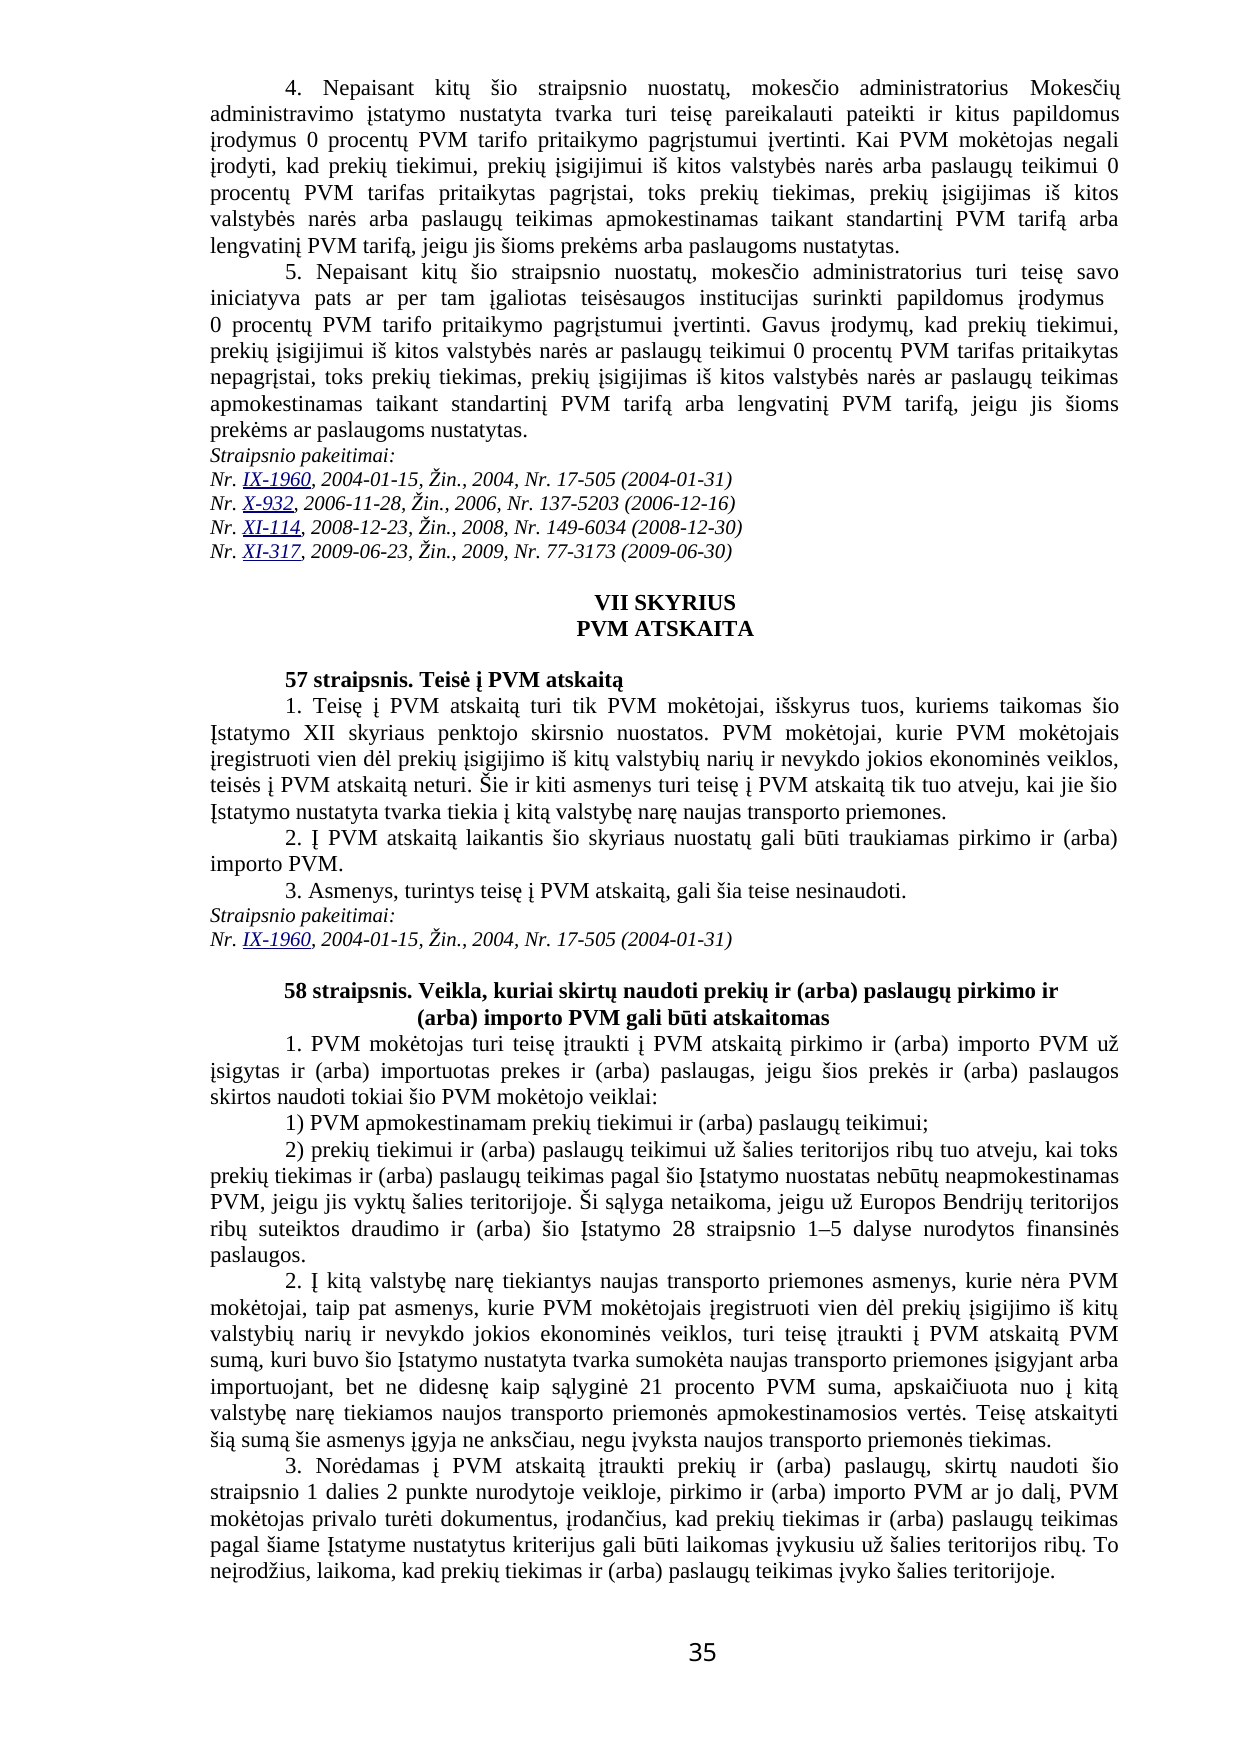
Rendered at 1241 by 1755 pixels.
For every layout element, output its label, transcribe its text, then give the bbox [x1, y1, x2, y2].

text 1. Teisę į PVM atskaitą turi tik PVM mokėtojai, išskyrus tuos, kuriems taikomas šio Įstatymo XII skyriaus penktojo skirsnio nuostatos. PVM mokėtojai, kurie PVM mokėtojais įregistruoti vien dėl prekių įsigijimo iš kitų valstybių narių ir nevykdo jokios ekonominės veiklos, teisės į PVM atskaitą neturi. Šie ir kiti asmenys turi teisę į PVM atskaitą tik tuo atveju, kai jie šio Įstatymo nustatyta tvarka tiekia į kitą valstybę narę naujas transporto priemones. [210, 692, 1120, 824]
text Nr. IX-1960, 2004-01-15, Žin., 2004, Nr. 17-505 (2004-01-31) [210, 927, 1120, 951]
text 3. Asmenys, turintys teisę į PVM atskaitą, gali šia teise nesinaudoti. [210, 877, 1120, 903]
text Nr. X-932, 2006-11-28, Žin., 2006, Nr. 137-5203 (2006-12-16) [210, 491, 1120, 515]
text 1. PVM mokėtojas turi teisę įtraukti į PVM atskaitą pirkimo ir (arba) importo PVM už įsigytas ir (arba) importuotas prekes ir (arba) paslaugas, jeigu šios prekės ir (arba) paslaugos skirtos naudoti tokiai šio PVM mokėtojo veiklai: [210, 1030, 1120, 1109]
text 57 straipsnis. Teisė į PVM atskaitą [210, 666, 1120, 692]
text 4. Nepaisant kitų šio straipsnio nuostatų, mokesčio administratorius Mokesčių administravimo įstatymo nustatyta tvarka turi teisę pareikalauti pateikti ir kitus papildomus įrodymus 0 procentų PVM tarifo pritaikymo pagrįstumui įvertinti. Kai PVM mokėtojas negali įrodyti, kad prekių tiekimui, prekių įsigijimui iš kitos valstybės narės arba paslaugų teikimui 0 procentų PVM tarifas pritaikytas pagrįstai, toks prekių tiekimas, prekių įsigijimas iš kitos valstybės narės arba paslaugų teikimas apmokestinamas taikant standartinį PVM tarifą arba lengvatinį PVM tarifą, jeigu jis šioms prekėms arba paslaugoms nustatytas. [210, 73, 1120, 258]
text 5. Nepaisant kitų šio straipsnio nuostatų, mokesčio administratorius turi teisę savo iniciatyva pats ar per tam įgaliotas teisėsaugos institucijas surinkti papildomus įrodymus 0 procentų PVM tarifo pritaikymo pagrįstumui įvertinti. Gavus įrodymų, kad prekių tiekimui, prekių įsigijimui iš kitos valstybės narės ar paslaugų teikimui 0 procentų PVM tarifas pritaikytas nepagrįstai, toks prekių tiekimas, prekių įsigijimas iš kitos valstybės narės ar paslaugų teikimas apmokestinamas taikant standartinį PVM tarifą arba lengvatinį PVM tarifą, jeigu jis šioms prekėms ar paslaugoms nustatytas. [210, 258, 1120, 442]
text 2) prekių tiekimui ir (arba) paslaugų teikimui už šalies teritorijos ribų tuo atveju, kai toks prekių tiekimas ir (arba) paslaugų teikimas pagal šio Įstatymo nuostatas nebūtų neapmokestinamas PVM, jeigu jis vyktų šalies teritorijoje. Ši sąlyga netaikoma, jeigu už Europos Bendrijų teritorijos ribų suteiktos draudimo ir (arba) šio Įstatymo 28 straipsnio 1–5 dalyse nurodytos finansinės paslaugos. [210, 1136, 1120, 1267]
text Nr. XI-317, 2009-06-23, Žin., 2009, Nr. 77-3173 (2009-06-30) [210, 539, 1120, 563]
text 3. Norėdamas į PVM atskaitą įtraukti prekių ir (arba) paslaugų, skirtų naudoti šio straipsnio 1 dalies 2 punkte nurodytoje veikloje, pirkimo ir (arba) importo PVM ar jo dalį, PVM mokėtojas privalo turėti dokumentus, įrodančius, kad prekių tiekimas ir (arba) paslaugų teikimas pagal šiame Įstatyme nustatytus kriterijus gali būti laikomas įvykusiu už šalies teritorijos ribų. To neįrodžius, laikoma, kad prekių tiekimas ir (arba) paslaugų teikimas įvyko šalies teritorijoje. [210, 1452, 1120, 1584]
text Nr. IX-1960, 2004-01-15, Žin., 2004, Nr. 17-505 (2004-01-31) [210, 467, 1120, 491]
text Straipsnio pakeitimai: [210, 903, 1120, 927]
text 58 straipsnis. Veikla, kuriai skirtų naudoti prekių ir (arba) paslaugų pirkimo ir [210, 978, 1120, 1004]
text (arba) importo PVM gali būti atskaitomas [210, 1004, 1120, 1030]
text Straipsnio pakeitimai: [210, 442, 1120, 467]
text 1) PVM apmokestinamam prekių tiekimui ir (arba) paslaugų teikimui; [210, 1109, 1120, 1136]
text PVM ATSKAITA [210, 616, 1120, 642]
text Nr. XI-114, 2008-12-23, Žin., 2008, Nr. 149-6034 (2008-12-30) [210, 515, 1120, 539]
text VII SKYRIUS [210, 589, 1120, 616]
text 2. Į PVM atskaitą laikantis šio skyriaus nuostatų gali būti traukiamas pirkimo ir (arba) importo PVM. [210, 824, 1120, 877]
text 2. Į kitą valstybę narę tiekiantys naujas transporto priemones asmenys, kurie nėra PVM mokėtojai, taip pat asmenys, kurie PVM mokėtojais įregistruoti vien dėl prekių įsigijimo iš kitų valstybių narių ir nevykdo jokios ekonominės veiklos, turi teisę įtraukti į PVM atskaitą PVM sumą, kuri buvo šio Įstatymo nustatyta tvarka sumokėta naujas transporto priemones įsigyjant arba importuojant, bet ne didesnę kaip sąlyginė 21 procento PVM suma, apskaičiuota nuo į kitą valstybę narę tiekiamos naujos transporto priemonės apmokestinamosios vertės. Teisę atskaityti šią sumą šie asmenys įgyja ne anksčiau, negu įvyksta naujos transporto priemonės tiekimas. [210, 1267, 1120, 1452]
